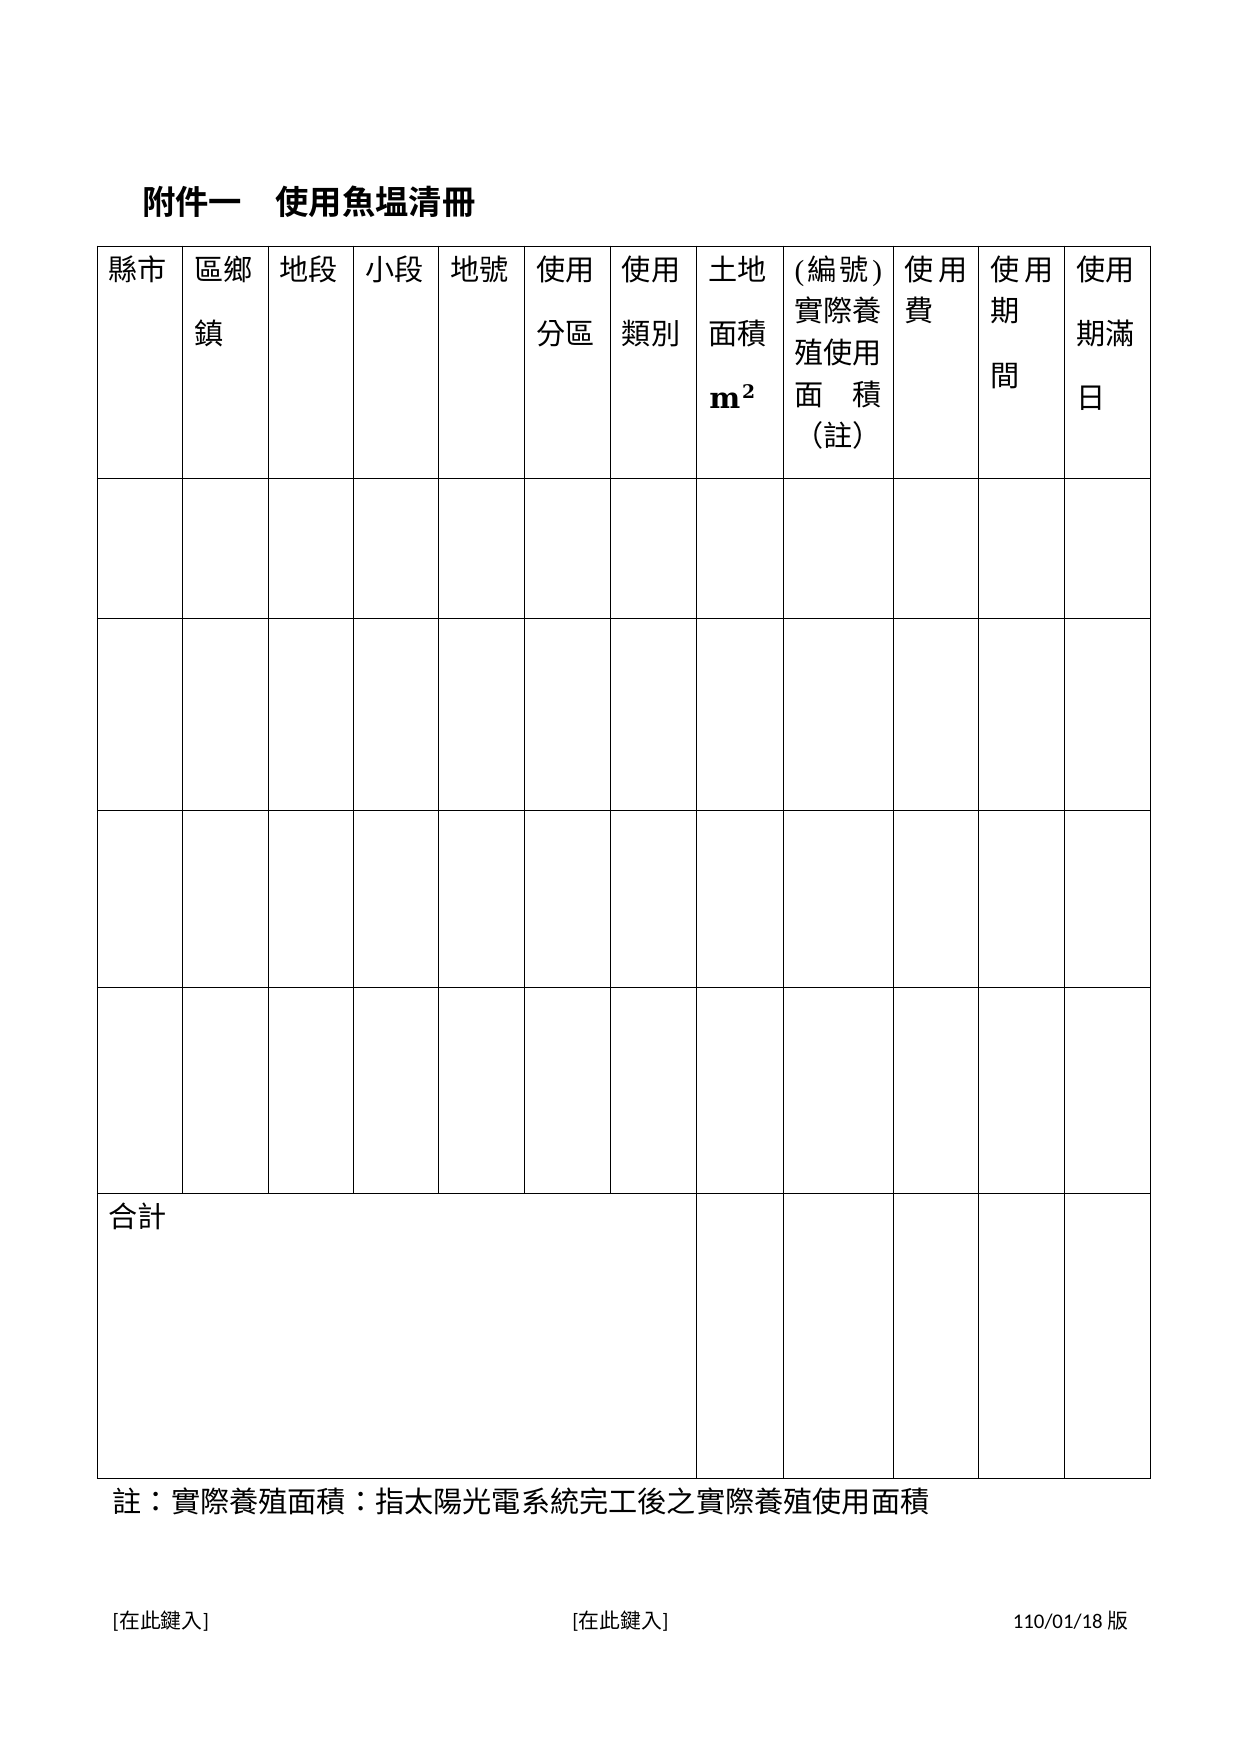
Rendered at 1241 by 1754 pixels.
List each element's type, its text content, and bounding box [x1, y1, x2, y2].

table_cell [979, 619, 1064, 810]
table_cell [269, 811, 353, 987]
table_header 使用 分區 [525, 247, 610, 478]
table_cell [354, 619, 438, 810]
table_cell [98, 988, 182, 1193]
table_cell [269, 479, 353, 618]
table_cell [1065, 988, 1150, 1193]
table_cell [525, 479, 610, 618]
table_cell [979, 1194, 1064, 1478]
table_cell [894, 811, 978, 987]
text 註：實際養殖面積：指太陽光電系統完工後之實際養殖使用面積 [112, 1479, 1128, 1521]
table_header 使用費 [894, 247, 978, 478]
table_cell [611, 619, 696, 810]
table_cell [439, 619, 524, 810]
table_cell [611, 479, 696, 618]
table_cell [979, 811, 1064, 987]
table_cell [611, 988, 696, 1193]
table_cell [354, 811, 438, 987]
table_cell [439, 988, 524, 1193]
table_cell [525, 811, 610, 987]
table_header 使用 類別 [611, 247, 696, 478]
table_cell [354, 479, 438, 618]
table_cell [1065, 811, 1150, 987]
table_header 土地 面積 𝐦𝟐 [697, 247, 783, 478]
table_cell [894, 619, 978, 810]
table_header 縣市 [98, 247, 182, 478]
table_cell [611, 811, 696, 987]
table_cell [784, 1194, 893, 1478]
table_cell [1065, 619, 1150, 810]
table_cell [784, 811, 893, 987]
table_cell [894, 988, 978, 1193]
text 附件一 使用魚塭清冊 [142, 181, 1101, 223]
table_cell [183, 988, 268, 1193]
table_cell [269, 619, 353, 810]
table_cell [183, 479, 268, 618]
table_cell [894, 479, 978, 618]
table_cell [1065, 479, 1150, 618]
table_cell [697, 619, 783, 810]
table_cell [525, 988, 610, 1193]
table_cell [784, 479, 893, 618]
table_cell [697, 811, 783, 987]
table_cell [979, 479, 1064, 618]
table_cell [525, 619, 610, 810]
table_cell [269, 988, 353, 1193]
table_cell [894, 1194, 978, 1478]
table_cell [979, 988, 1064, 1193]
table_header 使用期 間 [979, 247, 1064, 478]
table_header 地號 [439, 247, 524, 478]
table_cell [784, 619, 893, 810]
table_cell [183, 619, 268, 810]
table_header (編號)實際養殖使用面積（註） [784, 247, 893, 478]
table_cell [1065, 1194, 1150, 1478]
table_cell [697, 479, 783, 618]
table_cell [354, 988, 438, 1193]
table_cell [98, 811, 182, 987]
table_header 使用 期滿 日 [1065, 247, 1150, 478]
table_cell [439, 811, 524, 987]
table_cell [784, 988, 893, 1193]
table_header 區鄉 鎮 [183, 247, 268, 478]
table_cell [98, 619, 182, 810]
table_header 小段 [354, 247, 438, 478]
table_cell [183, 811, 268, 987]
table_cell 合計 [98, 1194, 696, 1478]
table_cell [439, 479, 524, 618]
table_cell [697, 1194, 783, 1478]
table_cell [98, 479, 182, 618]
table_header 地段 [269, 247, 353, 478]
table_cell [697, 988, 783, 1193]
